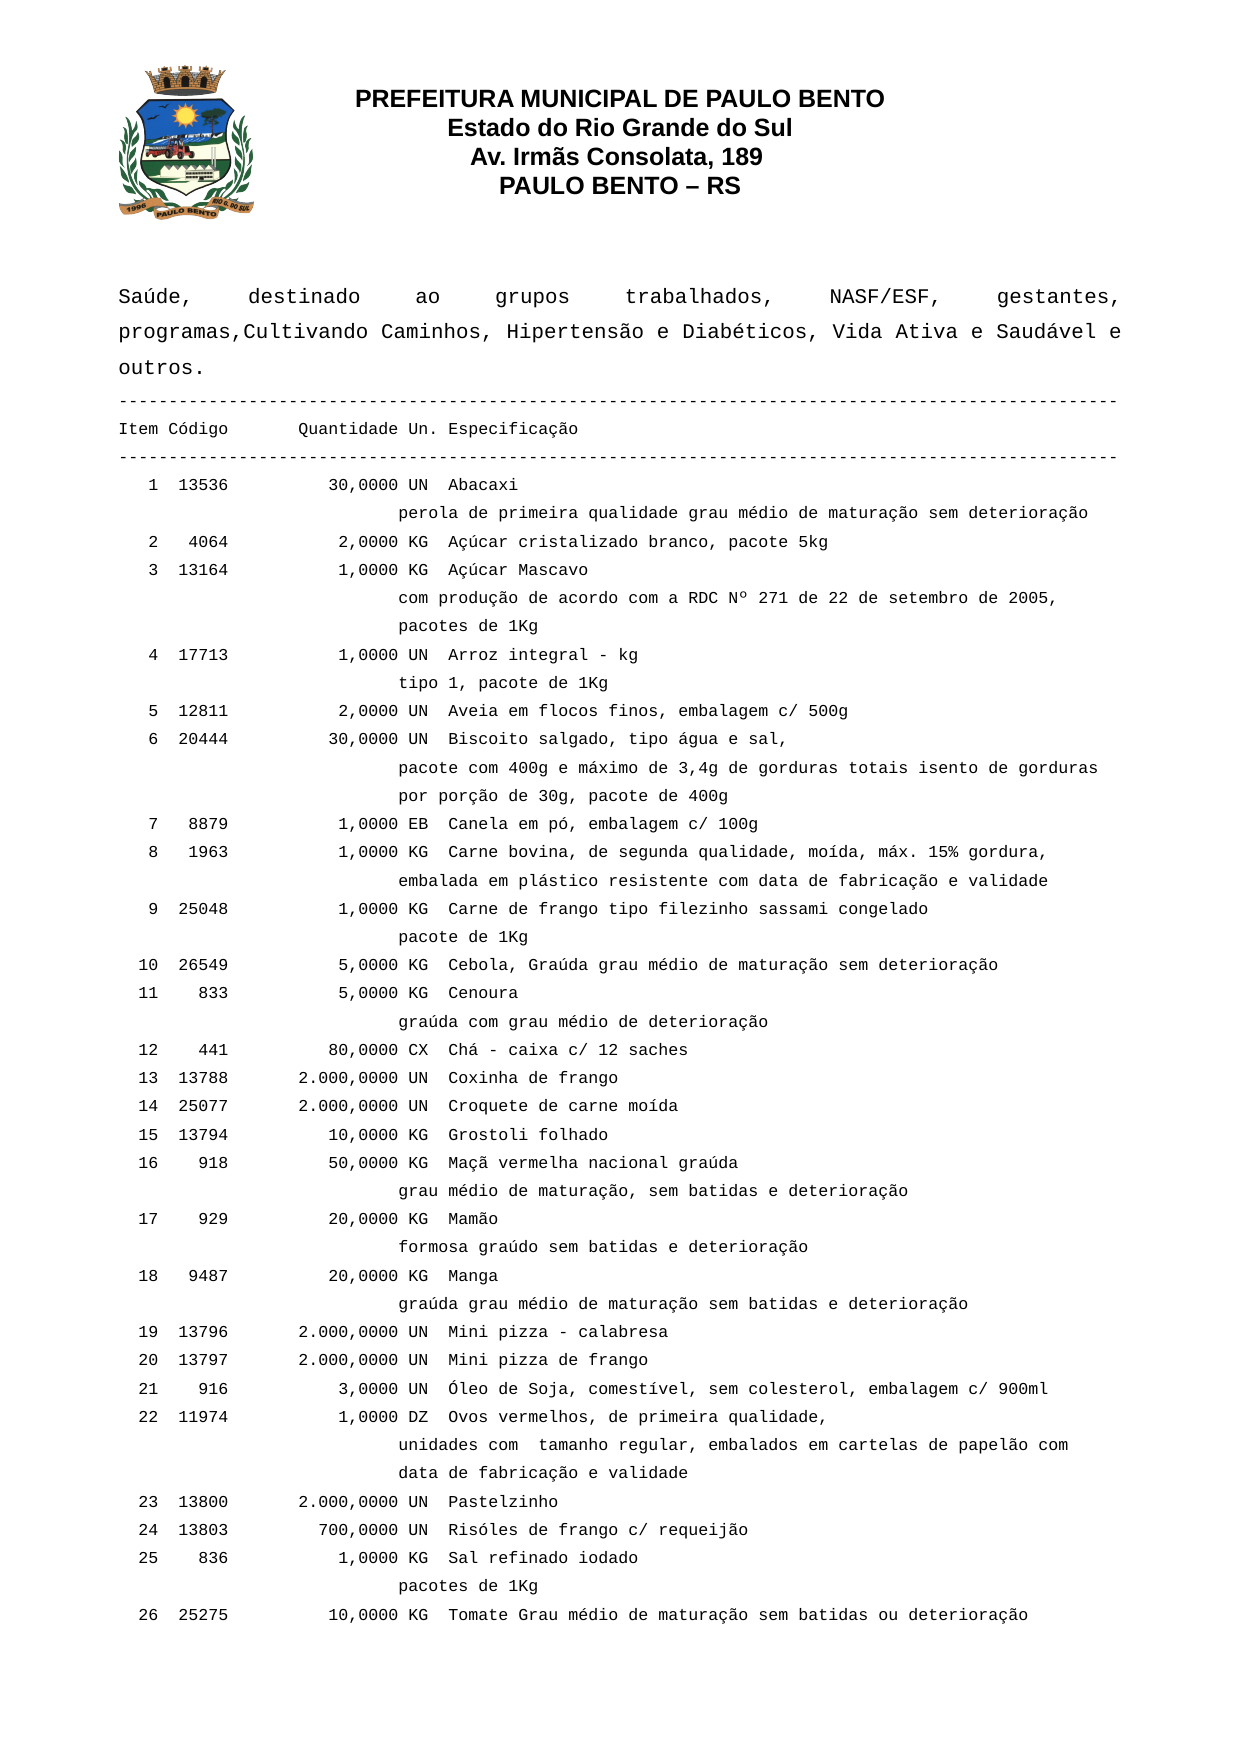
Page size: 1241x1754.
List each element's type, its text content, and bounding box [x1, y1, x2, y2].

picture [118, 65, 254, 220]
text ---------------------------------------------------------------------------------------------------- Item Código Quantidade Un. Especificação ---------------------------------------------------------------------------------------------------- 1 13536 30,0000 UN Abacaxi perola de primeira qualidade grau médio de maturação sem deterioração 2 4064 2,0000 KG Açúcar cristalizado branco, pacote 5kg 3 13164 1,0000 KG Açúcar Mascavo com produção de acordo com a RDC Nº 271 de 22 de setembro de 2005, pacotes de 1Kg 4 17713 1,0000 UN Arroz integral - kg tipo 1, pacote de 1Kg 5 12811 2,0000 UN Aveia em flocos finos, embalagem c/ 500g 6 20444 30,0000 UN Biscoito salgado, tipo água e sal, pacote com 400g e máximo de 3,4g de gorduras totais isento de gorduras por porção de 30g, pacote de 400g 7 8879 1,0000 EB Canela em pó, embalagem c/ 100g 8 1963 1,0000 KG Carne bovina, de segunda qualidade, moída, máx. 15% gordura, embalada em plástico resistente com data de fabricação e validade 9 25048 1,0000 KG Carne de frango tipo filezinho sassami congelado pacote de 1Kg 10 26549 5,0000 KG Cebola, Graúda grau médio de maturação sem deterioração 11 833 5,0000 KG Cenoura graúda com grau médio de deterioração 12 441 80,0000 CX Chá - caixa c/ 12 saches 13 13788 2.000,0000 UN Coxinha de frango 14 25077 2.000,0000 UN Croquete de carne moída 15 13794 10,0000 KG Grostoli folhado 16 918 50,0000 KG Maçã vermelha nacional graúda grau médio de maturação, sem batidas e deterioração 17 929 20,0000 KG Mamão formosa graúdo sem batidas e deterioração 18 9487 20,0000 KG Manga graúda grau médio de maturação sem batidas e deterioração 19 13796 2.000,0000 UN Mini pizza - calabresa 20 13797 2.000,0000 UN Mini pizza de frango 21 916 3,0000 UN Óleo de Soja, comestível, sem colesterol, embalagem c/ 900ml 22 11974 1,0000 DZ Ovos vermelhos, de primeira qualidade, unidades com tamanho regular, embalados em cartelas de papelão com data de fabricação e validade 23 13800 2.000,0000 UN Pastelzinho 24 13803 700,0000 UN Risóles de frango c/ requeijão 25 836 1,0000 KG Sal refinado iodado pacotes de 1Kg 26 25275 10,0000 KG Tomate Grau médio de maturação sem batidas ou deterioração [118, 392, 1122, 1625]
text Saúde, destinado ao grupos trabalhados, NASF/ESF, gestantes, programas,Cultivando Caminhos, Hipertensão e Diabéticos, Vida Ativa e Saudável e outros. [118, 286, 1122, 380]
